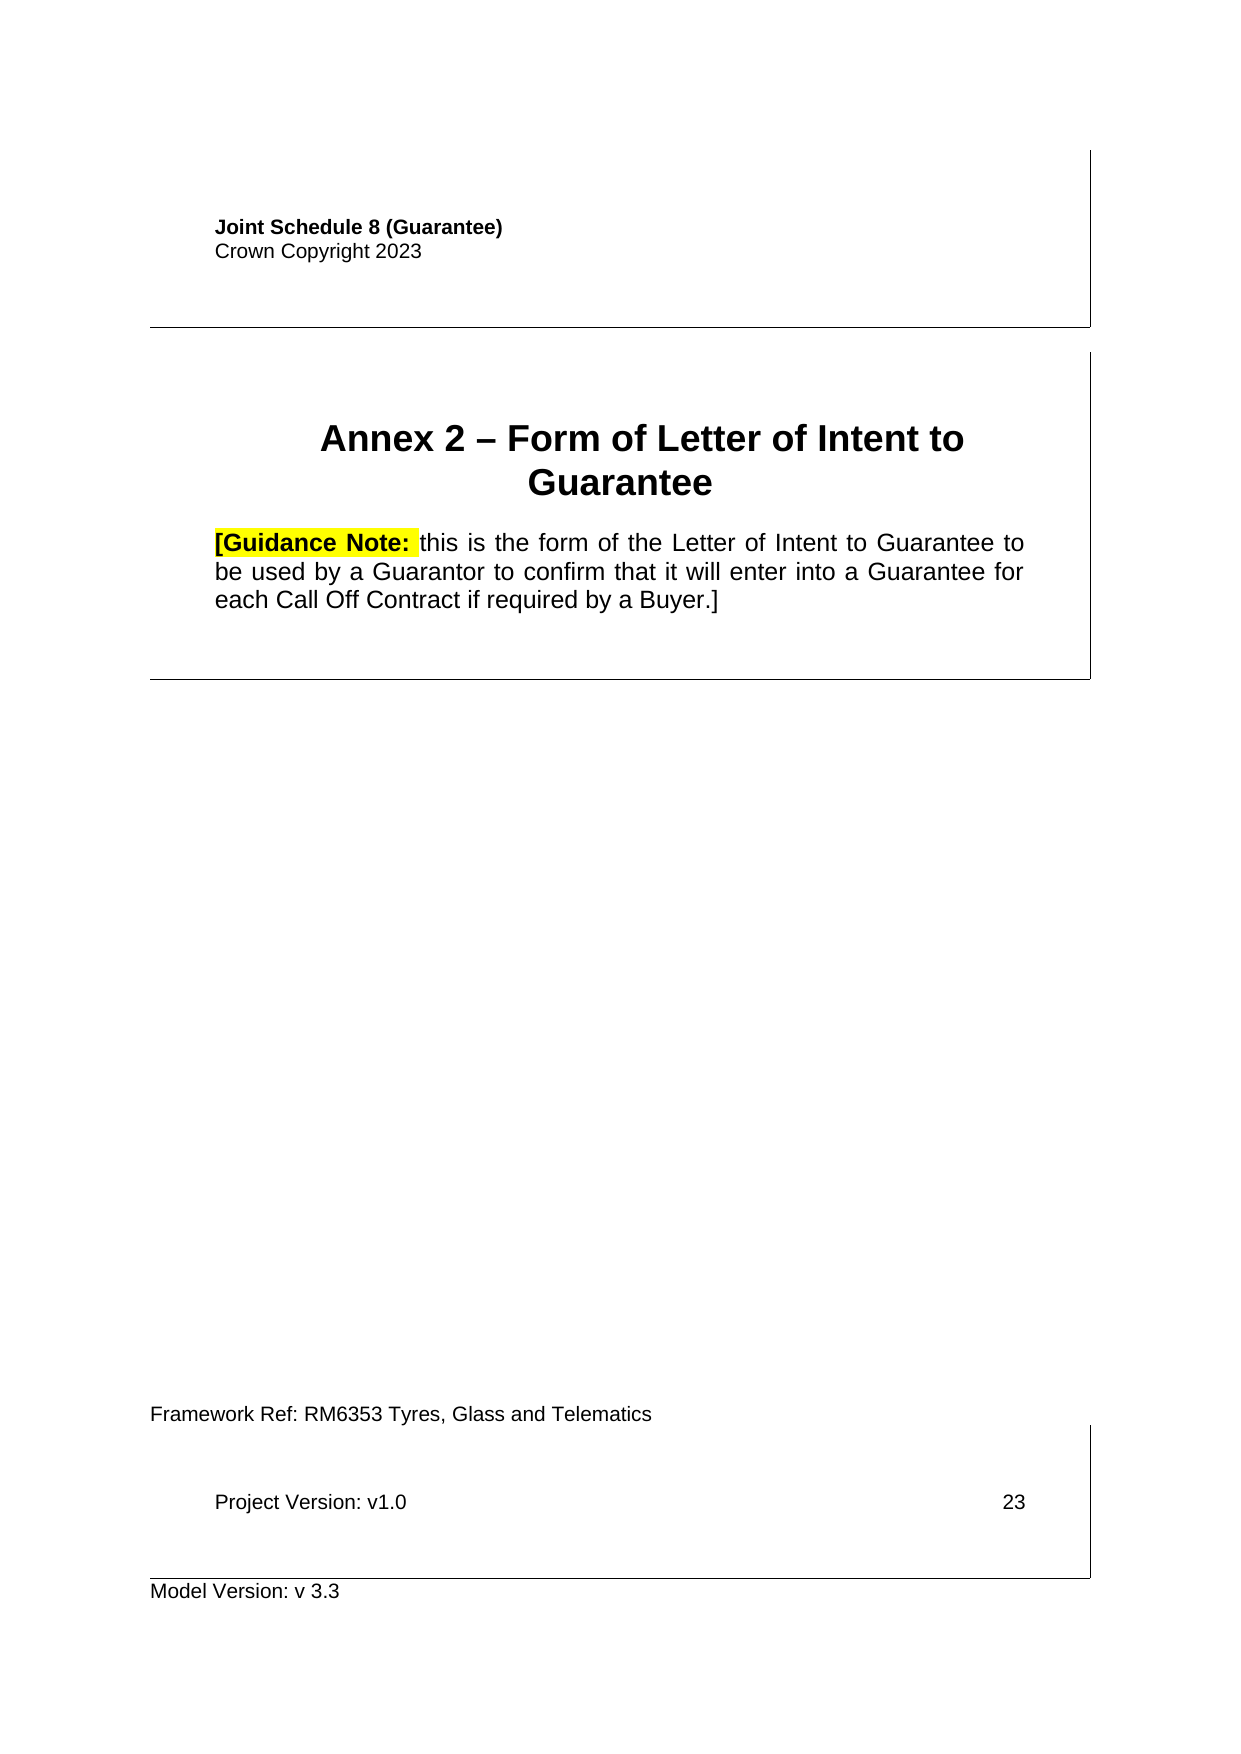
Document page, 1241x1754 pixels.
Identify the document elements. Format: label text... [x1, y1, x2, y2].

text Annex 2 – Form of Letter of Intent to Guarantee [150, 352, 1090, 463]
text [Guidance Note: this is the form of the Letter of Intent to Guarantee to be used by a Guarantor to confirm that it will enter into a Guarantee for each Call Off Contract if required by a Buyer.] [150, 463, 1090, 679]
